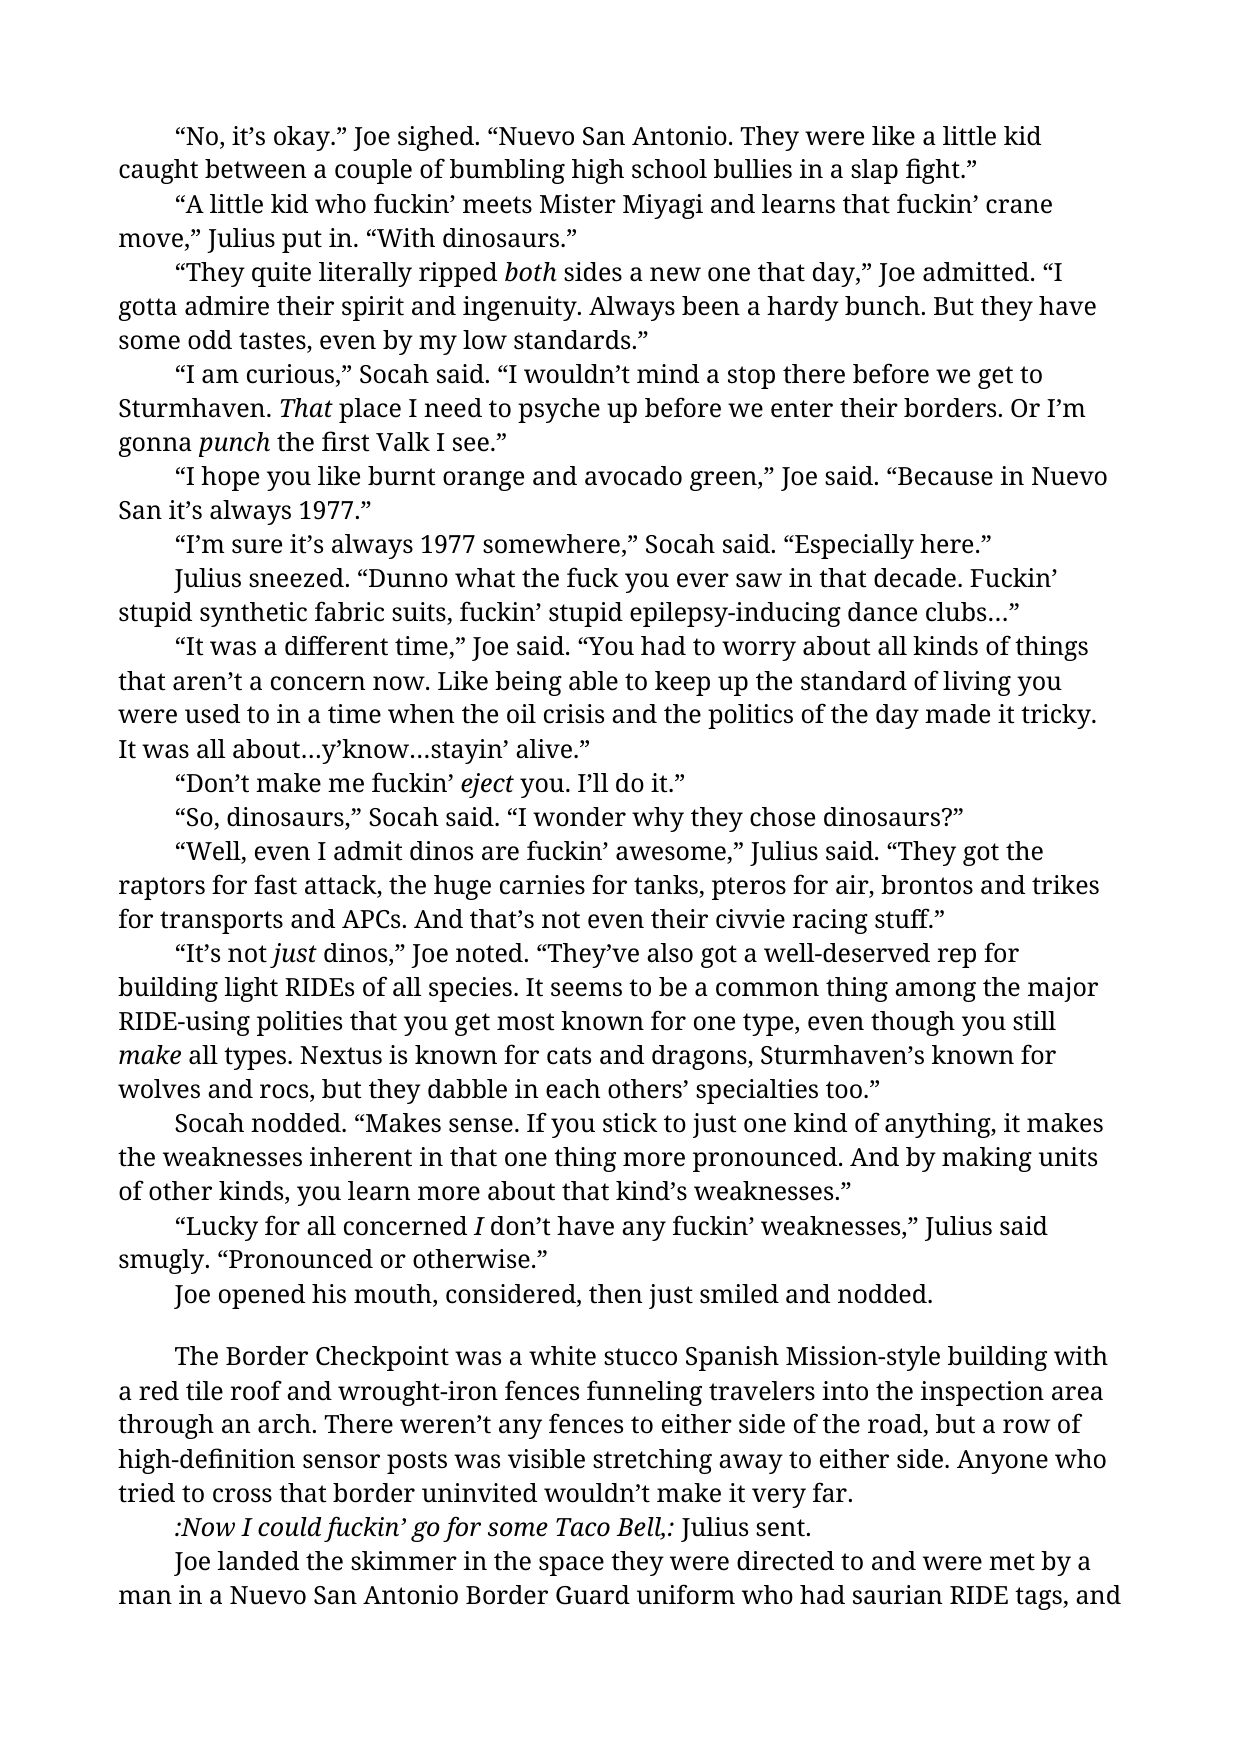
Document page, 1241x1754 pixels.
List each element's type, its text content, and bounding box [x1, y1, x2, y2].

text “It was a different time,” Joe said. “You had to worry about all kinds of things that aren’t a concern now. Like being able to keep up the standard of living you were used to in a time when the oil crisis and the politics of the day made it tricky. It was all about…y’know…stayin’ alive.” [118, 629, 1122, 765]
text Julius sneezed. “Dunno what the fuck you ever saw in that decade. Fuckin’ stupid synthetic fabric suits, fuckin’ stupid epilepsy-inducing dance clubs…” [118, 561, 1122, 629]
text “So, dinosaurs,” Socah said. “I wonder why they chose dinosaurs?” [118, 799, 1122, 833]
text The Border Checkpoint was a white stucco Spanish Mission-style building with a red tile roof and wrought-iron fences funneling travelers into the inspection area through an arch. There weren’t any fences to either side of the road, but a row of high-definition sensor posts was visible stretching away to either side. Anyone who tried to cross that border uninvited wouldn’t make it very far. [118, 1339, 1122, 1509]
text Joe opened his mouth, considered, then just smiled and nodded. [118, 1276, 1122, 1310]
text “They quite literally ripped both sides a new one that day,” Joe admitted. “I gotta admire their spirit and ingenuity. Always been a hardy bunch. But they have some odd tastes, even by my low standards.” [118, 254, 1122, 357]
text Joe landed the skimmer in the space they were directed to and were met by a man in a Nuevo San Antonio Border Guard uniform who had saurian RIDE tags, and [118, 1543, 1122, 1612]
text “It’s not just dinos,” Joe noted. “They’ve also got a well-deserved rep for building light RIDEs of all species. It seems to be a common thing among the major RIDE-using polities that you get most known for one type, even though you still make all types. Nextus is known for cats and dragons, Sturmhaven’s known for wolves and rocs, but they dabble in each others’ specialties too.” [118, 936, 1122, 1106]
text “I’m sure it’s always 1977 somewhere,” Socah said. “Especially here.” [118, 527, 1122, 561]
text “No, it’s okay.” Joe sighed. “Nuevo San Antonio. They were like a little kid caught between a couple of bumbling high school bullies in a slap fight.” [118, 118, 1122, 186]
text “Lucky for all concerned I don’t have any fuckin’ weaknesses,” Julius said smugly. “Pronounced or otherwise.” [118, 1208, 1122, 1276]
text :Now I could fuckin’ go for some Taco Bell,: Julius sent. [118, 1509, 1122, 1543]
text “I hope you like burnt orange and avocado green,” Joe said. “Because in Nuevo San it’s always 1977.” [118, 459, 1122, 527]
text “I am curious,” Socah said. “I wouldn’t mind a stop there before we get to Sturmhaven. That place I need to psyche up before we enter their borders. Or I’m gonna punch the first Valk I see.” [118, 357, 1122, 459]
text “Well, even I admit dinos are fuckin’ awesome,” Julius said. “They got the raptors for fast attack, the huge carnies for tanks, pteros for air, brontos and trikes for transports and APCs. And that’s not even their civvie racing stuff.” [118, 833, 1122, 936]
text “Don’t make me fuckin’ eject you. I’ll do it.” [118, 765, 1122, 799]
text Socah nodded. “Makes sense. If you stick to just one kind of anything, it makes the weaknesses inherent in that one thing more pronounced. And by making units of other kinds, you learn more about that kind’s weaknesses.” [118, 1106, 1122, 1208]
text “A little kid who fuckin’ meets Mister Miyagi and learns that fuckin’ crane move,” Julius put in. “With dinosaurs.” [118, 186, 1122, 254]
